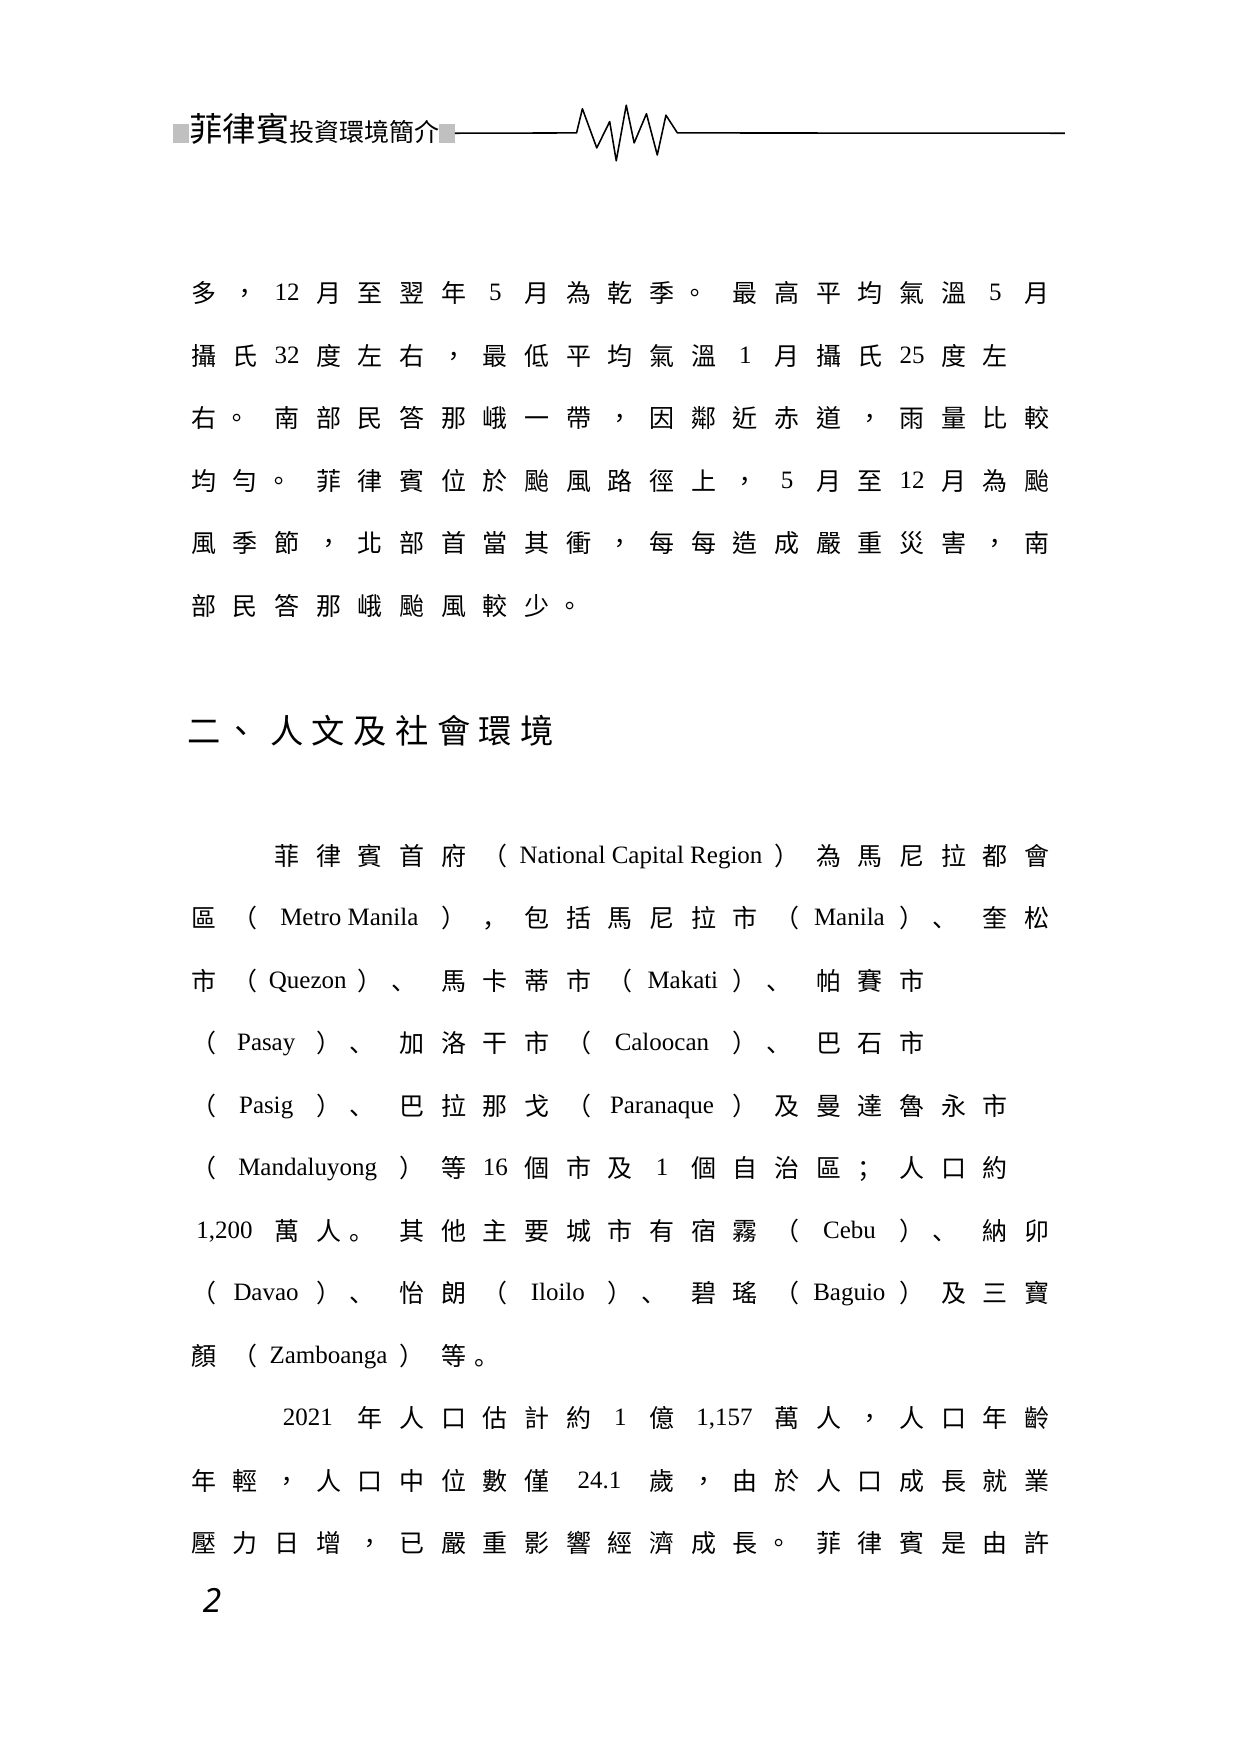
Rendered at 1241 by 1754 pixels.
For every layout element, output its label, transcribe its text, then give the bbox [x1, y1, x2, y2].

text 二、人文及社會環境 [183, 688, 1058, 750]
text 菲律賓首府（National Capital Region）為馬尼拉都會區（Metro Manila），包括馬尼拉市（Manila）、奎松市（Quezon）、馬卡蒂市（Makati）、帕賽市（Pasay）、加洛干市（Caloocan）、巴石市（Pasig）、巴拉那戈（Paranaque）及曼達魯永市（Mandaluyong）等16個市及1個自治區；人口約1,200萬人。其他主要城市有宿霧（Cebu）、納卯（Davao）、怡朗（Iloilo）、碧瑤（Baguio）及三寶顏（Zamboanga）等。 [183, 813, 1058, 1375]
text 2021年人口估計約1億1,157萬人，人口年齡年輕，人口中位數僅24.1歲，由於人口成長就業壓力日增，已嚴重影響經濟成長。菲律賓是由許 [183, 1375, 1058, 1563]
text 多，12月至翌年5月為乾季。最高平均氣溫5月攝氏32度左右，最低平均氣溫1月攝氏25度左右。南部民答那峨一帶，因鄰近赤道，雨量比較均勻。菲律賓位於颱風路徑上，5月至12月為颱風季節，北部首當其衝，每每造成嚴重災害，南部民答那峨颱風較少。 [183, 250, 1058, 625]
